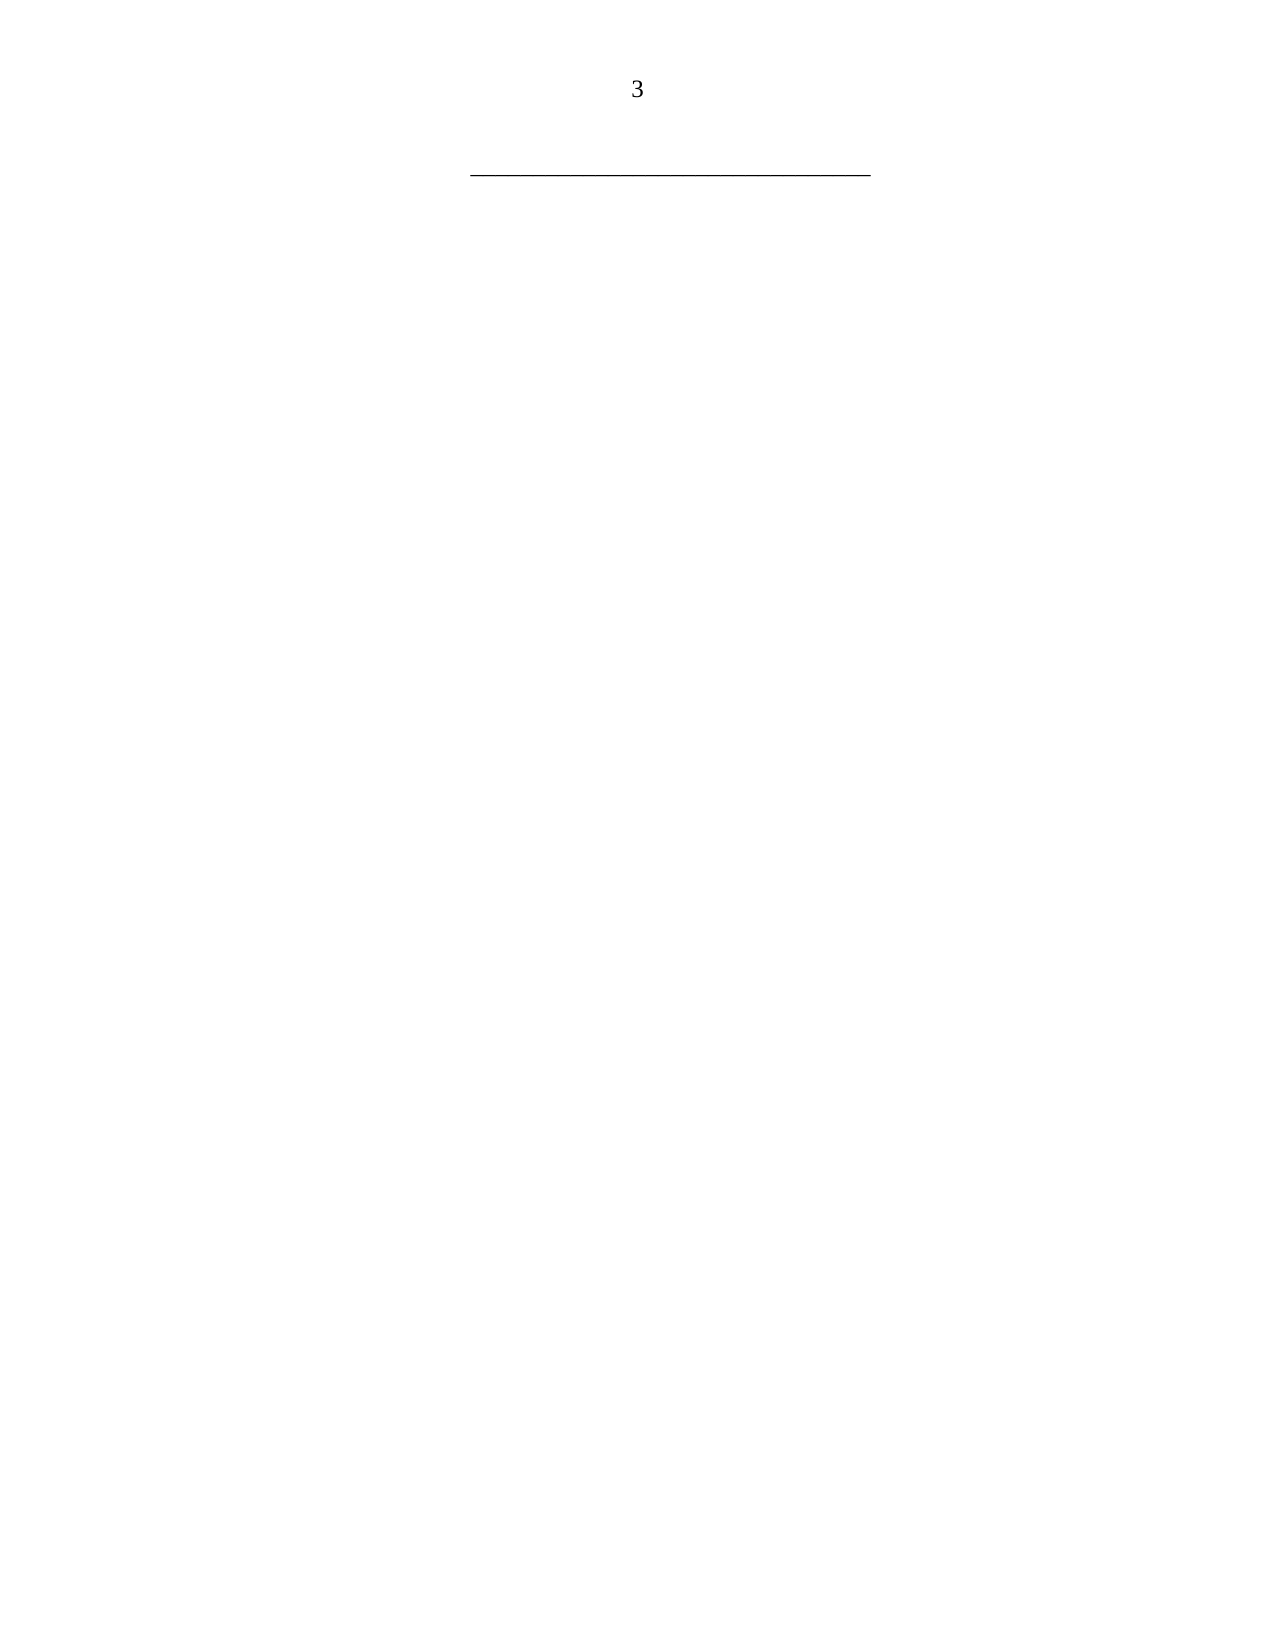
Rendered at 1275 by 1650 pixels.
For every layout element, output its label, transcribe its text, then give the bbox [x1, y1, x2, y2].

text ________________________________ [150, 150, 1125, 179]
